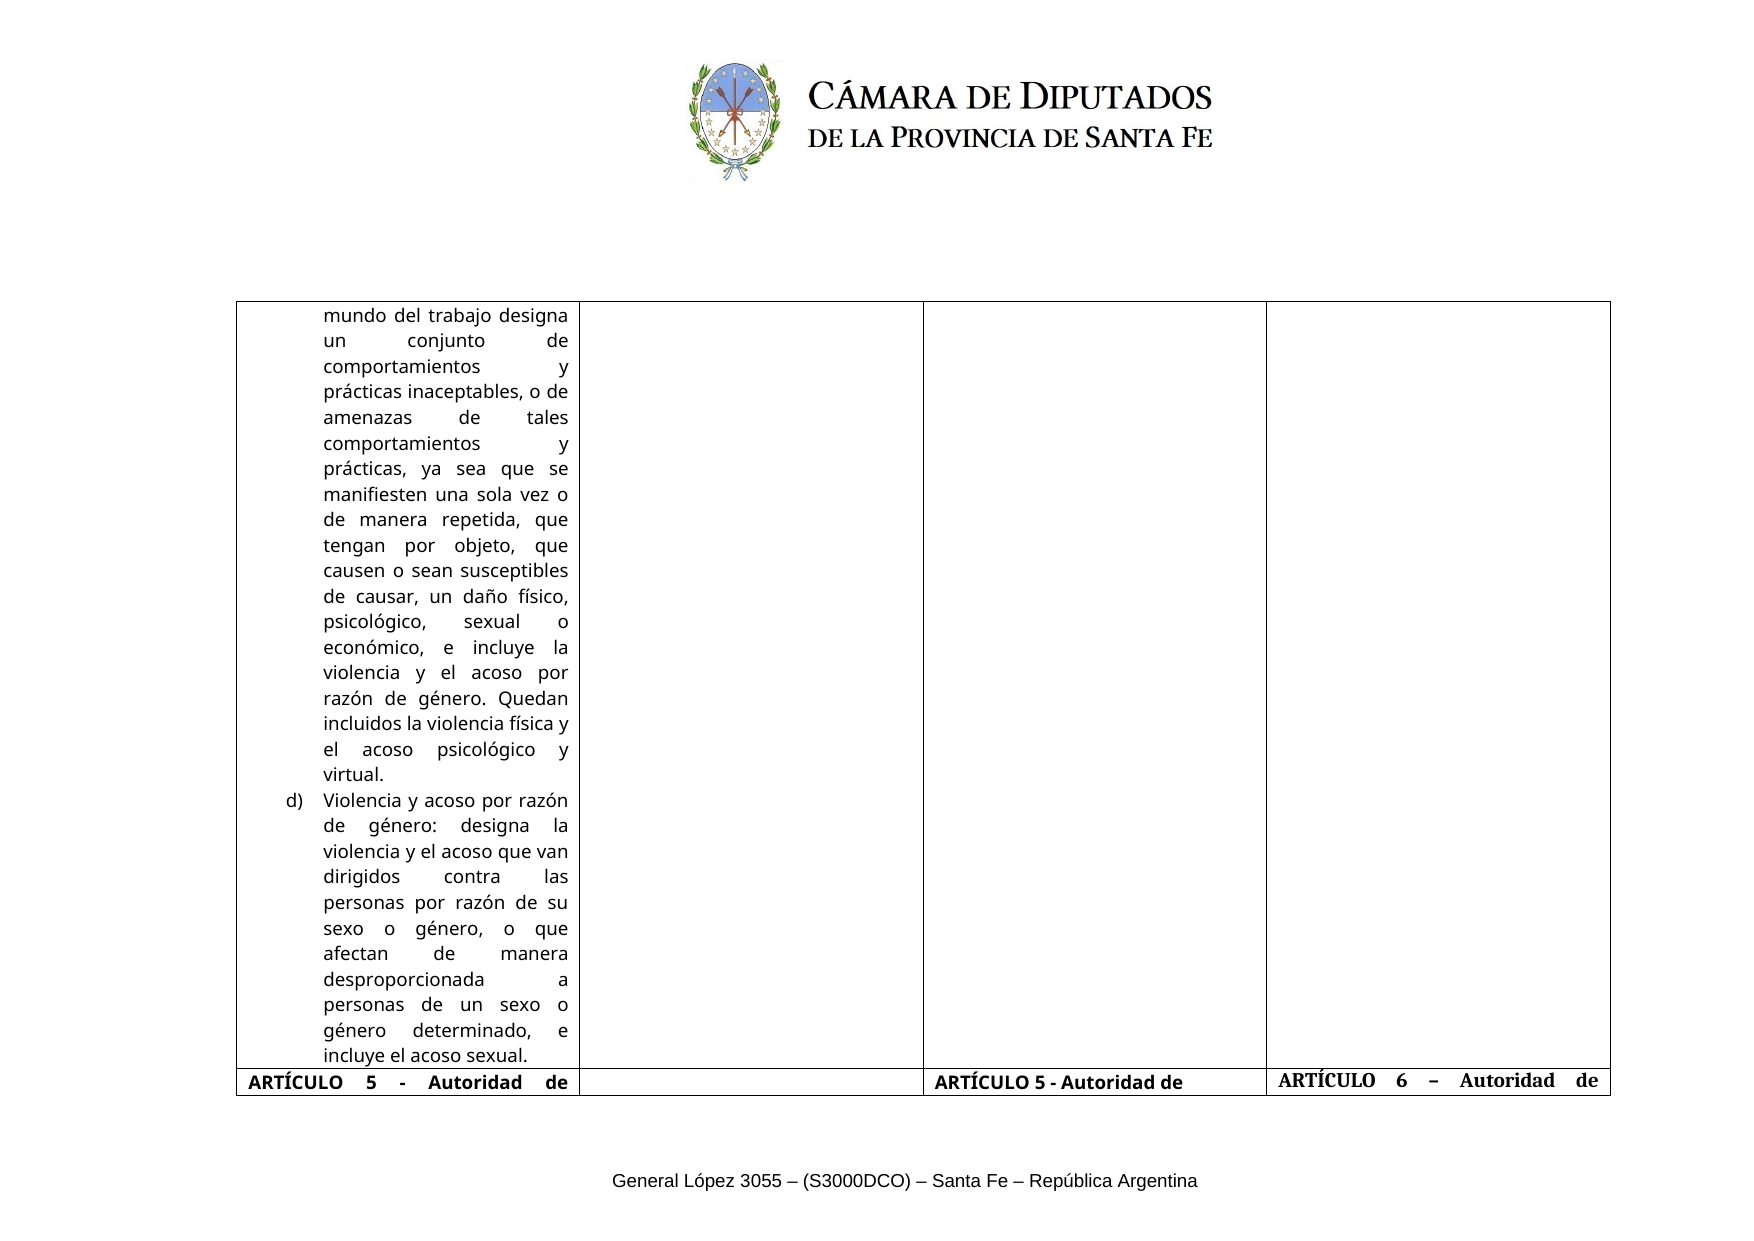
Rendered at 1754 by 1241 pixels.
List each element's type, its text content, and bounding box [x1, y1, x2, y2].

picture [685, 59, 1217, 183]
table_cell ARTÍCULO 5 - Autoridad de [237, 1069, 579, 1094]
table_cell ARTÍCULO 6 – Autoridad de [1267, 1069, 1610, 1094]
table_cell [580, 302, 923, 1068]
table_cell [1267, 302, 1610, 1068]
table_cell ARTÍCULO 5 - Autoridad de [924, 1069, 1266, 1094]
table_cell [580, 1069, 923, 1094]
table_cell ARTÍCULO 4 - Definiciones. A los fines de la presente ley se entenderá por: Espacio laboral: refiere tanto el transcurso del trabajo, como el lugar de trabajo o como resultado del mismo. Trabajadores: a cualquier persona que ingrese a una actividad empresarial ajena. Son aquellas personas asalariadas conforme las normas y prácticas nacionales, así como a todas aquellas que trabajan, cualquier sea su situación contractual, las personas en formación, incluidos los pasantes y los aprendices, los trabajadores despedidos, los voluntarios, las personas en busca de empleo y los postulantes a empleo, y los individuos que ejercen la autoridad, las funciones o las responsabilidades de un empleador. También categorías pertenecientes a todos los sectores, público o privado, de la economía formal como informal, en zonas urbanas o rurales. Violencia y acoso: en el mundo del trabajo designa un conjunto de comportamientos y prácticas inaceptables, o de amenazas de tales comportamientos y prácticas, ya sea que se manifiesten una sola vez o de manera repetida, que tengan por objeto, que causen o sean susceptibles de causar, un daño físico, psicológico, sexual o económico, e incluye la violencia y el acoso por razón de género. Quedan incluidos la violencia física y el acoso psicológico y virtual. Violencia y acoso por razón de género: designa la violencia y el acoso que van dirigidos contra las personas por razón de su sexo o género, o que afectan de manera desproporcionada a personas de un sexo o género determinado, e incluye el acoso sexual. [237, 302, 579, 1068]
table_cell [924, 302, 1266, 1068]
